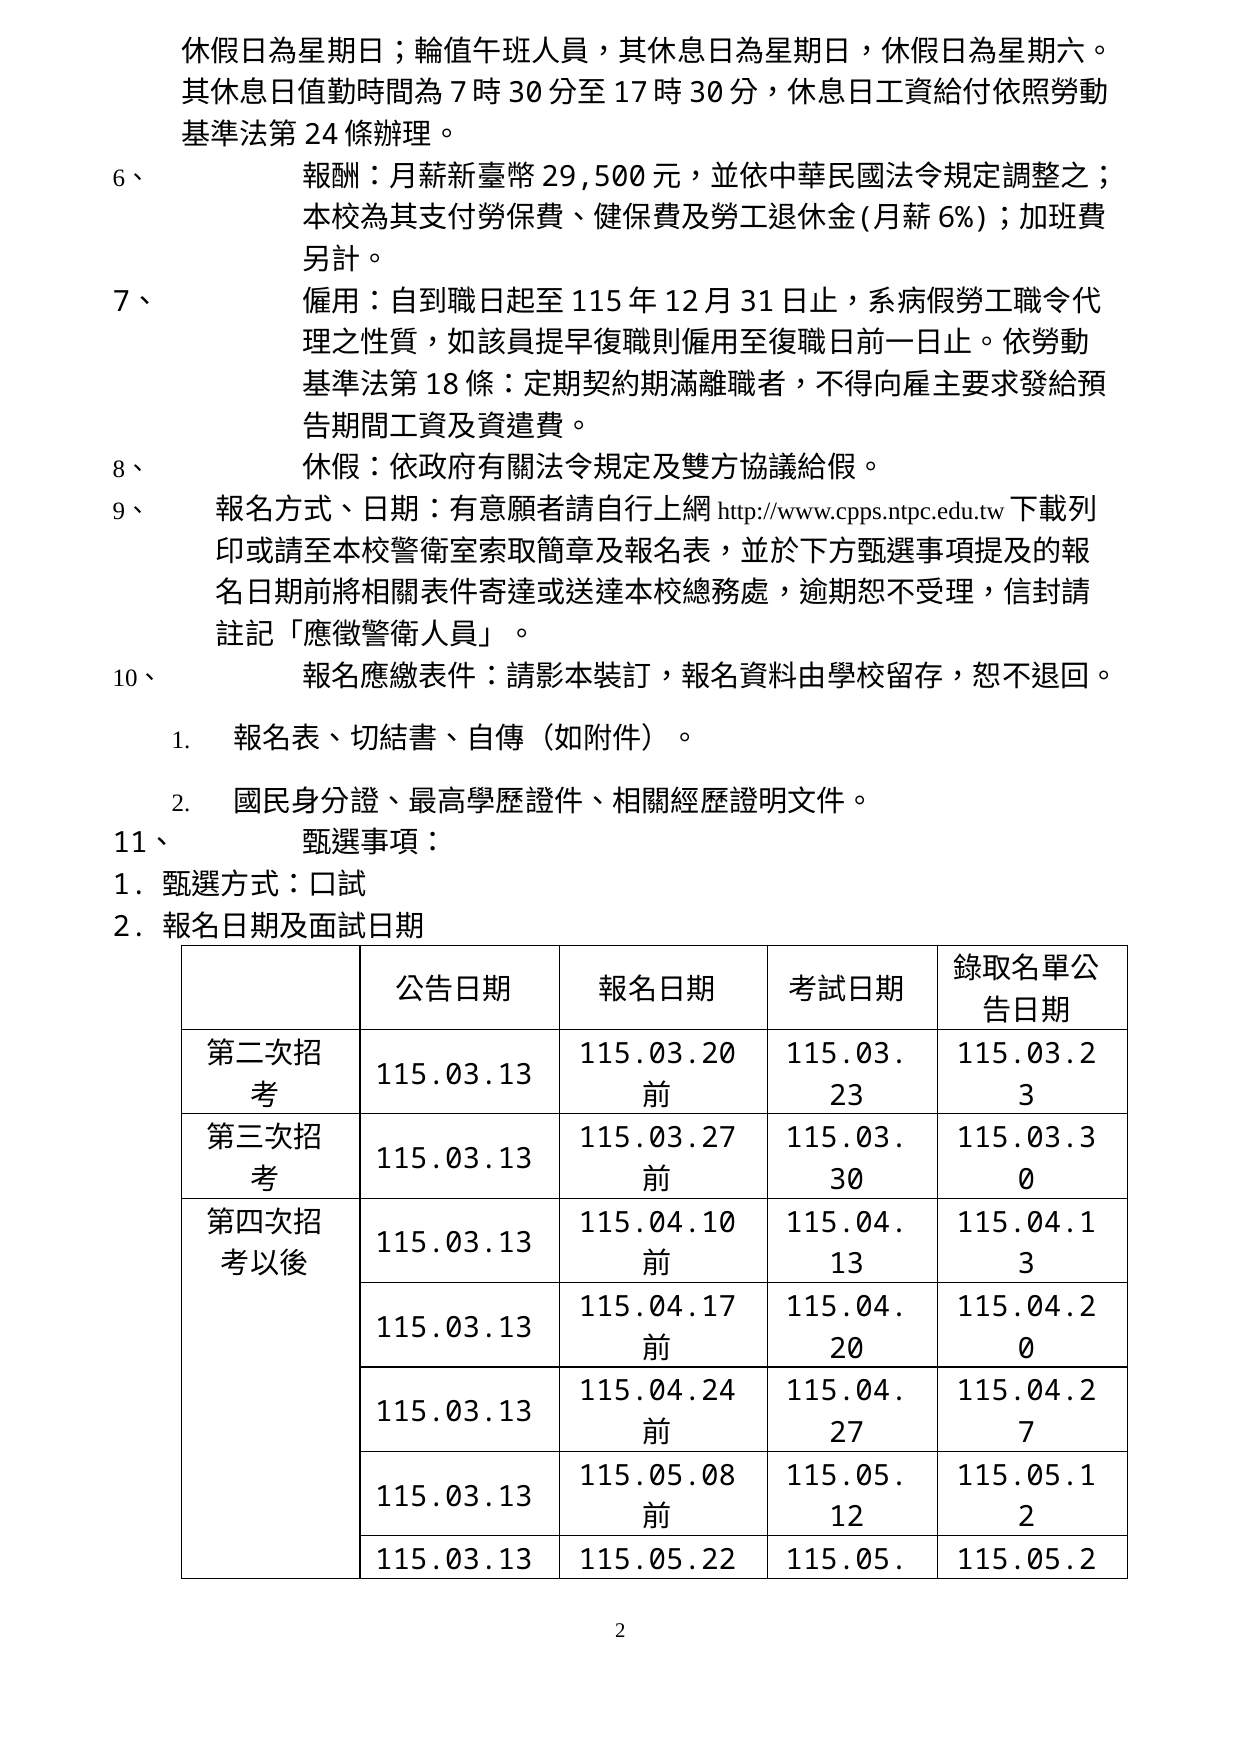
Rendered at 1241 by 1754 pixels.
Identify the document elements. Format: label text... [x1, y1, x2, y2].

table_cell 115.04.27 [938, 1368, 1127, 1451]
table_cell 第三次招考 [182, 1114, 359, 1198]
table_header 錄取名單公告日期 [938, 946, 1127, 1029]
table_cell 115.04.24前 [560, 1368, 767, 1451]
table_cell 115.03.30 [938, 1114, 1127, 1198]
table_header 公告日期 [361, 946, 559, 1029]
table_cell 115.03.13 [361, 1114, 559, 1198]
table_cell 115.03.30 [768, 1114, 937, 1198]
table_cell 115.05.08前 [560, 1452, 767, 1535]
table_cell 115.03.20前 [560, 1030, 767, 1113]
table_cell 第二次招考 [182, 1030, 359, 1113]
table_header 考試日期 [768, 946, 937, 1029]
list 報名日期及面試日期 [112, 903, 1116, 944]
table_cell 115.05.2 [938, 1536, 1127, 1578]
table_cell 第四次招考以後 [182, 1199, 359, 1578]
table_cell 115.04.17前 [560, 1283, 767, 1366]
list 報名應繳表件：請影本裝訂，報名資料由學校留存，恕不退回。 [112, 653, 1116, 694]
list 甄選事項： [112, 819, 1116, 861]
list 僱用：自到職日起至115年12月31日止，系病假勞工職令代理之性質，如該員提早復職則僱用至復職日前一日止。依勞動基準法第18條：定期契約期滿離職者，不得向雇主要求發給預告期間工資及資遣費。 [112, 278, 1116, 444]
table_cell 115.03.13 [361, 1283, 559, 1366]
table_cell 115.03.23 [768, 1030, 937, 1113]
table_cell 115.04.13 [768, 1199, 937, 1282]
text 休假日為星期日；輪值午班人員，其休息日為星期日，休假日為星期六。其休息日值勤時間為7時30分至17時30分，休息日工資給付依照勞動基準法第24條辦理。 [181, 28, 1116, 153]
list 國民身分證、最高學歷證件、相關經歷證明文件。 [171, 757, 1116, 819]
list 甄選方式：口試 [112, 861, 1116, 903]
table_cell 115.03.23 [938, 1030, 1127, 1113]
table_cell 115.05.12 [938, 1452, 1127, 1535]
table_cell 115.03.13 [361, 1030, 559, 1113]
table_cell 115.03.13 [361, 1368, 559, 1451]
table_cell 115.05.12 [768, 1452, 937, 1535]
table_cell 115.04.27 [768, 1368, 937, 1451]
table_cell 115.04.13 [938, 1199, 1127, 1282]
table_cell 115.03.13 [361, 1199, 559, 1282]
table_header 報名日期 [560, 946, 767, 1029]
table_cell 115.05.22 [560, 1536, 767, 1578]
table_cell 115.04.20 [938, 1283, 1127, 1366]
table_cell 115.03.27前 [560, 1114, 767, 1198]
list 休假：依政府有關法令規定及雙方協議給假。 [112, 444, 1116, 486]
table_cell 115.04.10前 [560, 1199, 767, 1282]
table_cell 115.03.13 [361, 1452, 559, 1535]
list 報名方式、日期：有意願者請自行上網http://www.cpps.ntpc.edu.tw下載列印或請至本校警衛室索取簡章及報名表，並於下方甄選事項提及的報名日期前將相關表件寄達或送達本校總務處，逾期恕不受理，信封請註記「應徵警衛人員」。 [112, 486, 1116, 653]
table_cell 115.05. [768, 1536, 937, 1578]
list 報酬：月薪新臺幣29,500元，並依中華民國法令規定調整之；本校為其支付勞保費、健保費及勞工退休金(月薪6%)；加班費另計。 [112, 153, 1116, 278]
list 報名表、切結書、自傳（如附件）。 [171, 694, 1116, 757]
table_cell 115.03.13 [361, 1536, 559, 1578]
table_header [182, 946, 359, 1029]
table_cell 115.04.20 [768, 1283, 937, 1366]
